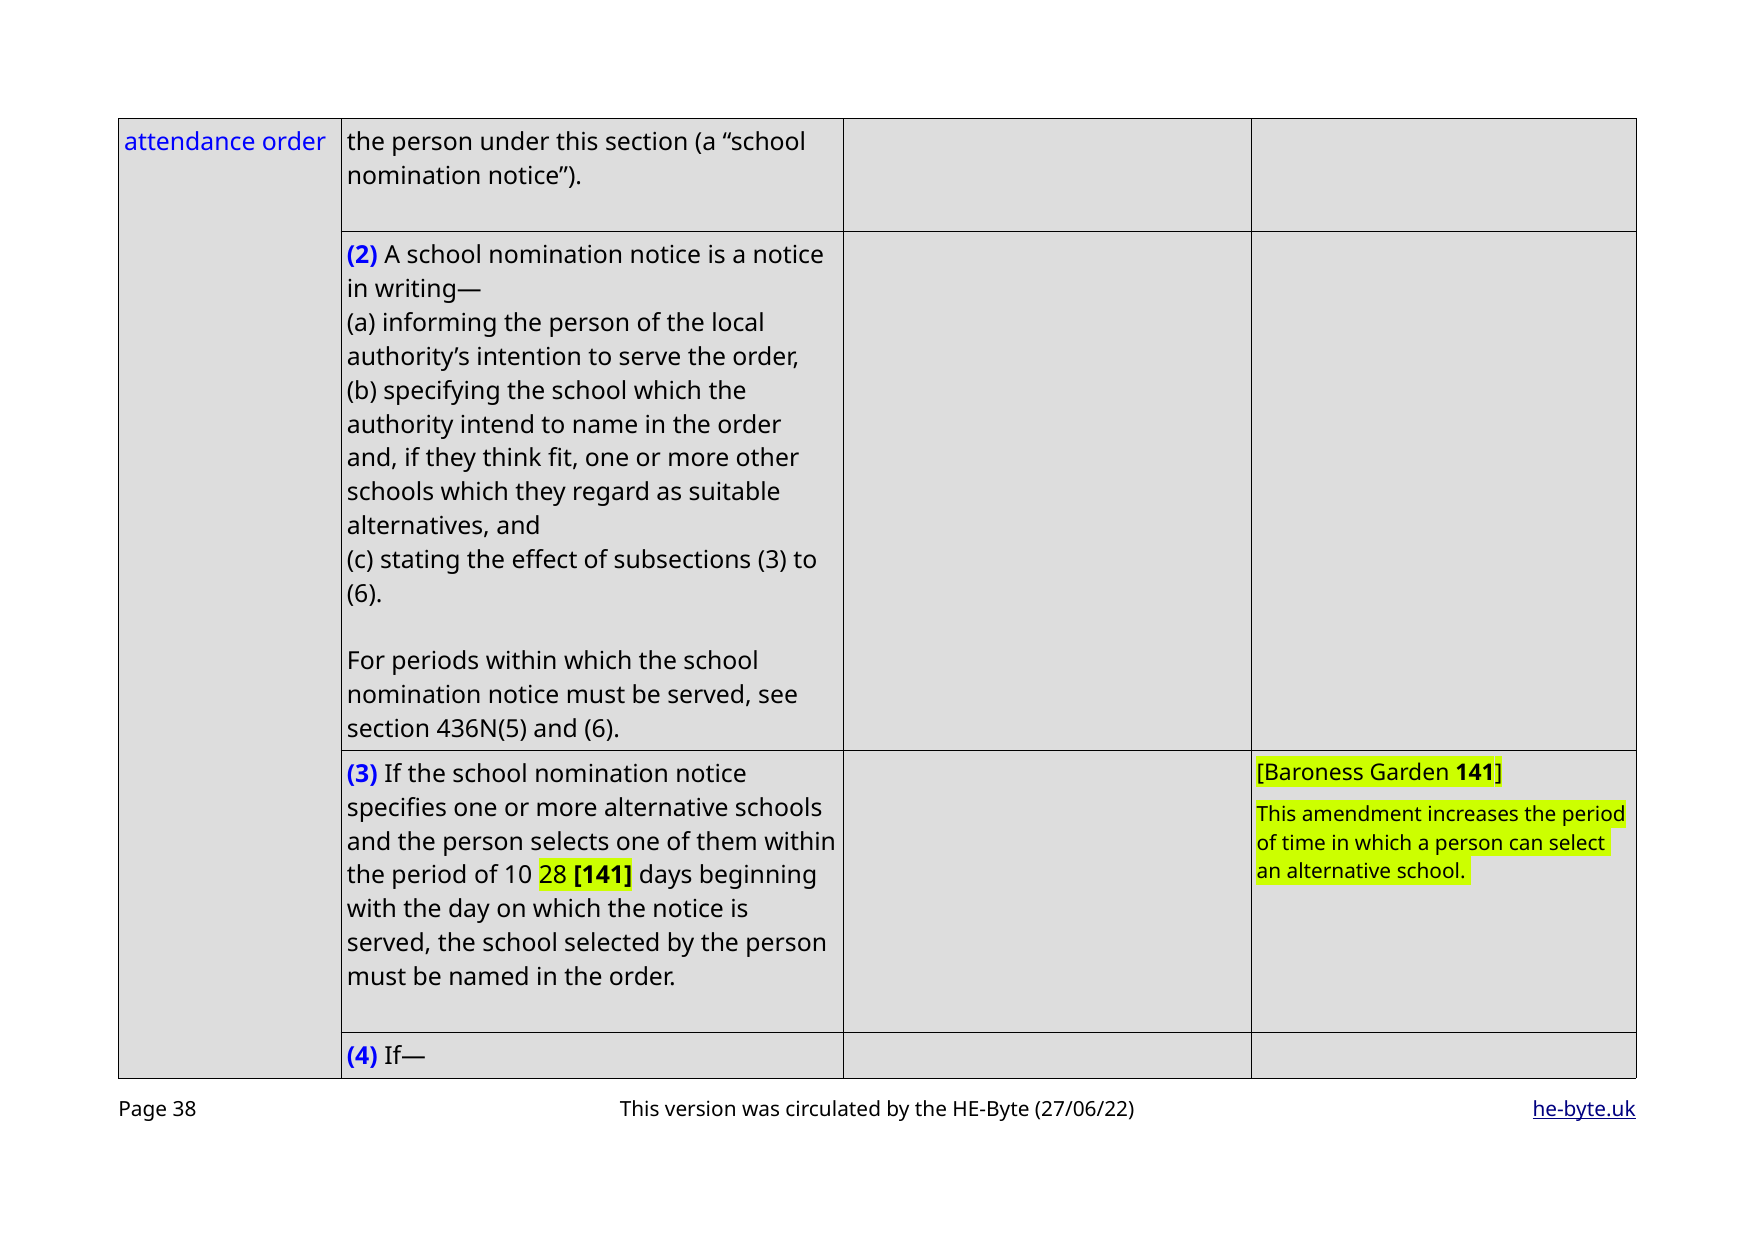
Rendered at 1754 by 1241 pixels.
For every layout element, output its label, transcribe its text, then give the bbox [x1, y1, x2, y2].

table_cell [844, 119, 1251, 231]
table_cell [1252, 232, 1636, 750]
table_cell [844, 232, 1251, 750]
table_cell (2) A school nomination notice is a notice in writing— (a) informing the person of the local authority’s intention to serve the order, (b) specifying the school which the authority intend to name in the order and, if they think fit, one or more other schools which they regard as suitable alternatives, and (c) stating the effect of subsections (3) to (6). For periods within which the school nomination notice must be served, see section 436N(5) and (6). [342, 232, 843, 750]
table_cell (4) If— [342, 1033, 843, 1078]
table_cell [1252, 1033, 1636, 1078]
table_cell [844, 1033, 1251, 1078]
table_cell [844, 751, 1251, 1032]
table_cell [Baroness Garden 141] This amendment increases the period of time in which a person can select an alternative school. [1252, 751, 1636, 1032]
table_cell the person under this section (a “school nomination notice”). [342, 119, 843, 231]
table_cell [1252, 119, 1636, 231]
table_cell attendance order [119, 119, 341, 1078]
table_cell (3) If the school nomination notice specifies one or more alternative schools and the person selects one of them within the period of 10 28 [141] days beginning with the day on which the notice is served, the school selected by the person must be named in the order. [342, 751, 843, 1032]
